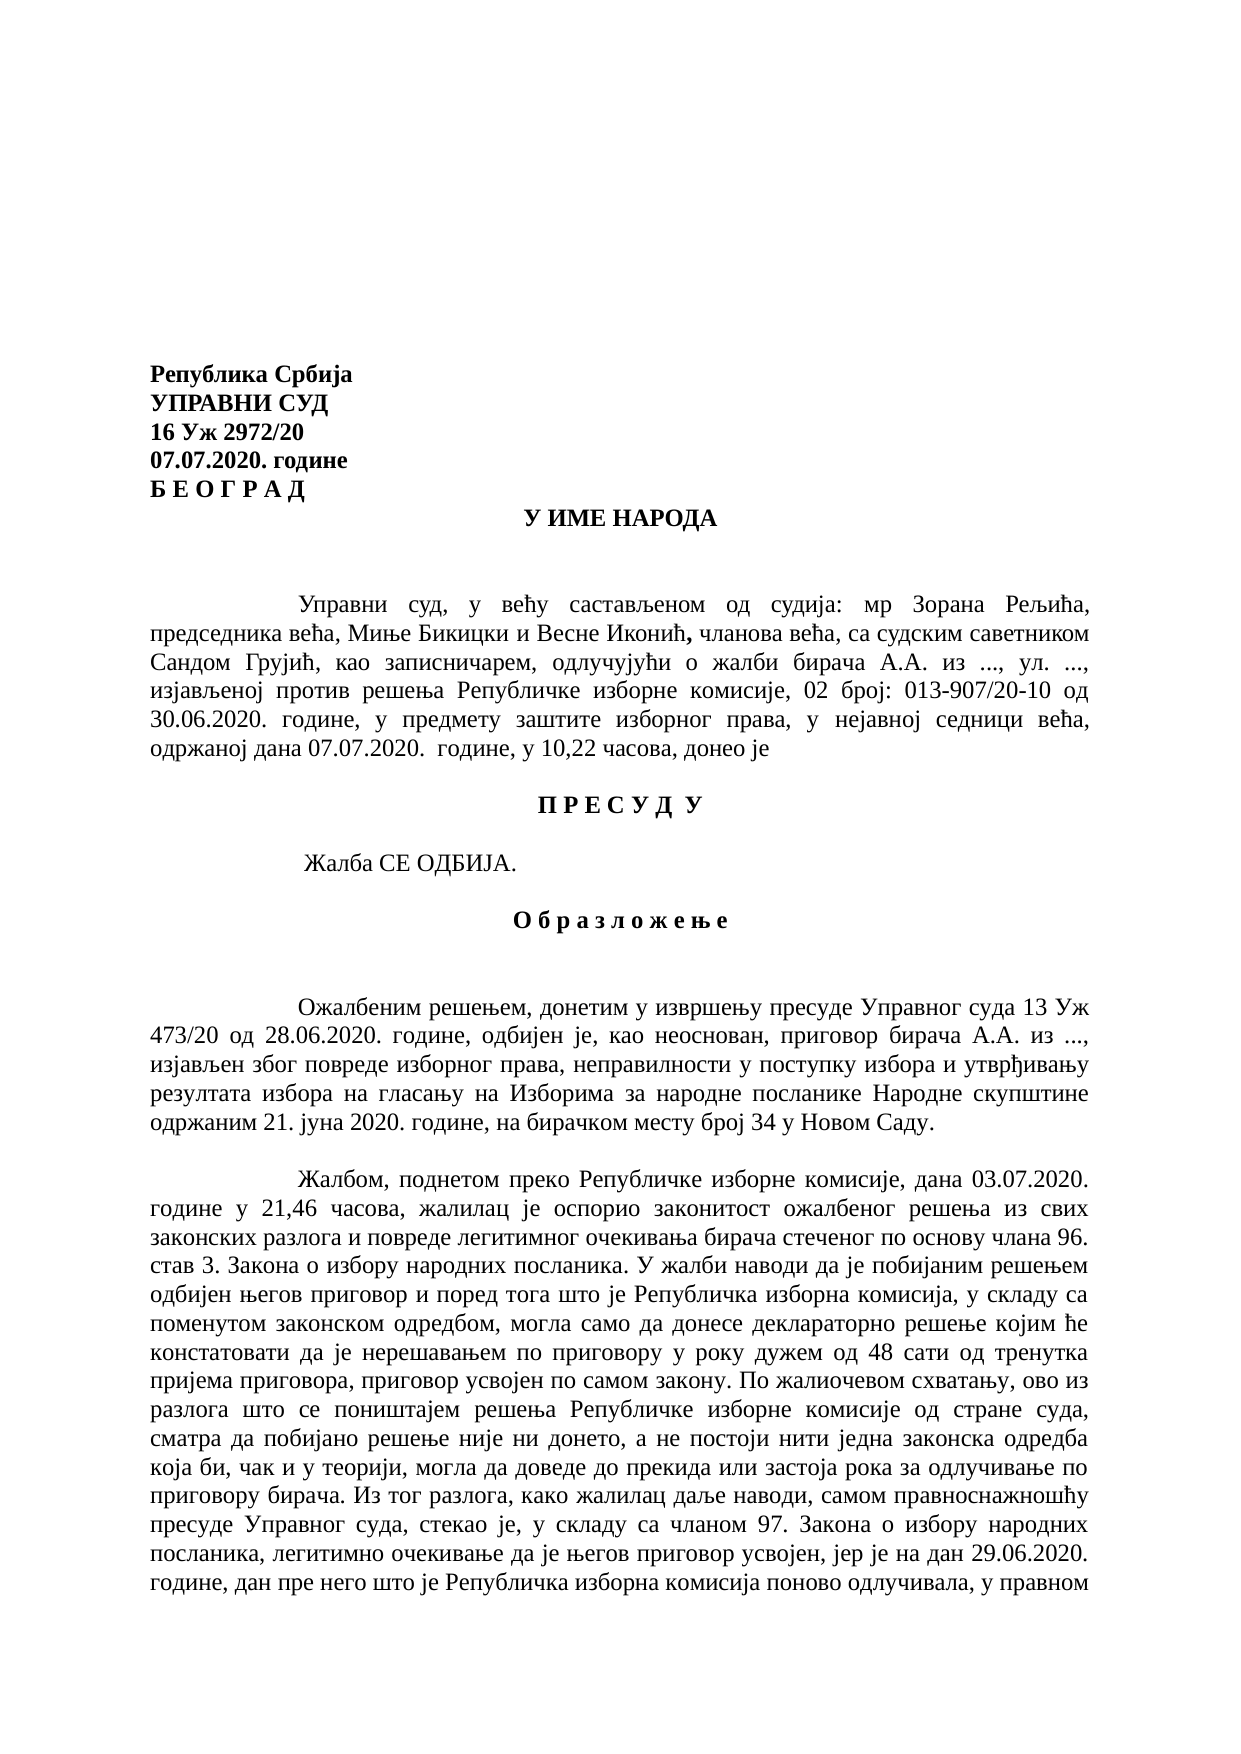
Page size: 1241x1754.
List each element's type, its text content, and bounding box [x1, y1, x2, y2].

text Управни суд, у већу састављеном од судија: мр Зорана Рељића, председника већа, Миње Бикицки и Весне Иконић, чланова већа, са судским саветником Сандом Грујић, као записничарем, одлучујући о жалби бирача A.A. из ..., ул. ..., изјављеној против решења Републичке изборне комисије, 02 број: 013-907/20-10 од 30.06.2020. године, у предмету заштите изборног права, у нејавној седници већа, одржаној дана 07.07.2020. године, у 10,22 часова, донео је [150, 589, 1090, 762]
text У ИМЕ НАРОДА [150, 503, 1090, 532]
text 07.07.2020. године [150, 445, 1090, 474]
text Република Србија [150, 148, 1090, 388]
text УПРАВНИ СУД [150, 388, 1090, 417]
text О б р а з л о ж е њ е [150, 905, 1090, 934]
text Жалбом, поднетом преко Републичке изборне комисије, дана 03.07.2020. године у 21,46 часова, жалилац је оспорио законитост ожалбеног решења из свих законских разлога и повреде легитимног очекивања бирача стеченог по основу члана 96. став 3. Закона о избору народних посланика. У жалби наводи да је побијаним решењем одбијен његов приговор и поред тога што је Републичка изборна комисија, у складу са поменутом законском одредбом, могла само да донесе деклараторно решење којим ће констатовати да је нерешавањем по приговору у року дужем од 48 сати од тренутка пријема приговора, приговор усвојен по самом закону. По жалиочевом схватању, ово из разлога што се поништајем решења Републичке изборне комисије од стране суда, сматра да побијано решење није ни донето, а не постоји нити једна законска одредба која би, чак и у теорији, могла да доведе до прекида или застоја рока за одлучивање по приговору бирача. Из тог разлога, како жалилац даље наводи, самом правноснажношћу пресуде Управног суда, стекао је, у складу са чланом 97. Закона о избору народних посланика, легитимно очекивање да је његов приговор усвојен, јер је на дан 29.06.2020. године, дан пре него што је Републичка изборна комисија поново одлучивала, у правном [150, 1164, 1090, 1595]
text П Р Е С У Д У [150, 790, 1090, 819]
text Ожалбеним решењем, донетим у извршењу пресуде Управног суда 13 Уж 473/20 од 28.06.2020. године, одбијен је, као неоснован, приговор бирача A.A. из ..., изјављен због повреде изборног права, неправилности у поступку избора и утврђивању резултата избора на гласању на Изборима за народне посланике Народне скупштине одржаним 21. јуна 2020. године, на бирачком месту број 34 у Новом Саду. [150, 992, 1090, 1135]
text Жалба СЕ ОДБИЈА. [150, 848, 1090, 877]
text Б Е О Г Р А Д [150, 474, 1090, 503]
text 16 Уж 2972/20 [150, 417, 1090, 445]
